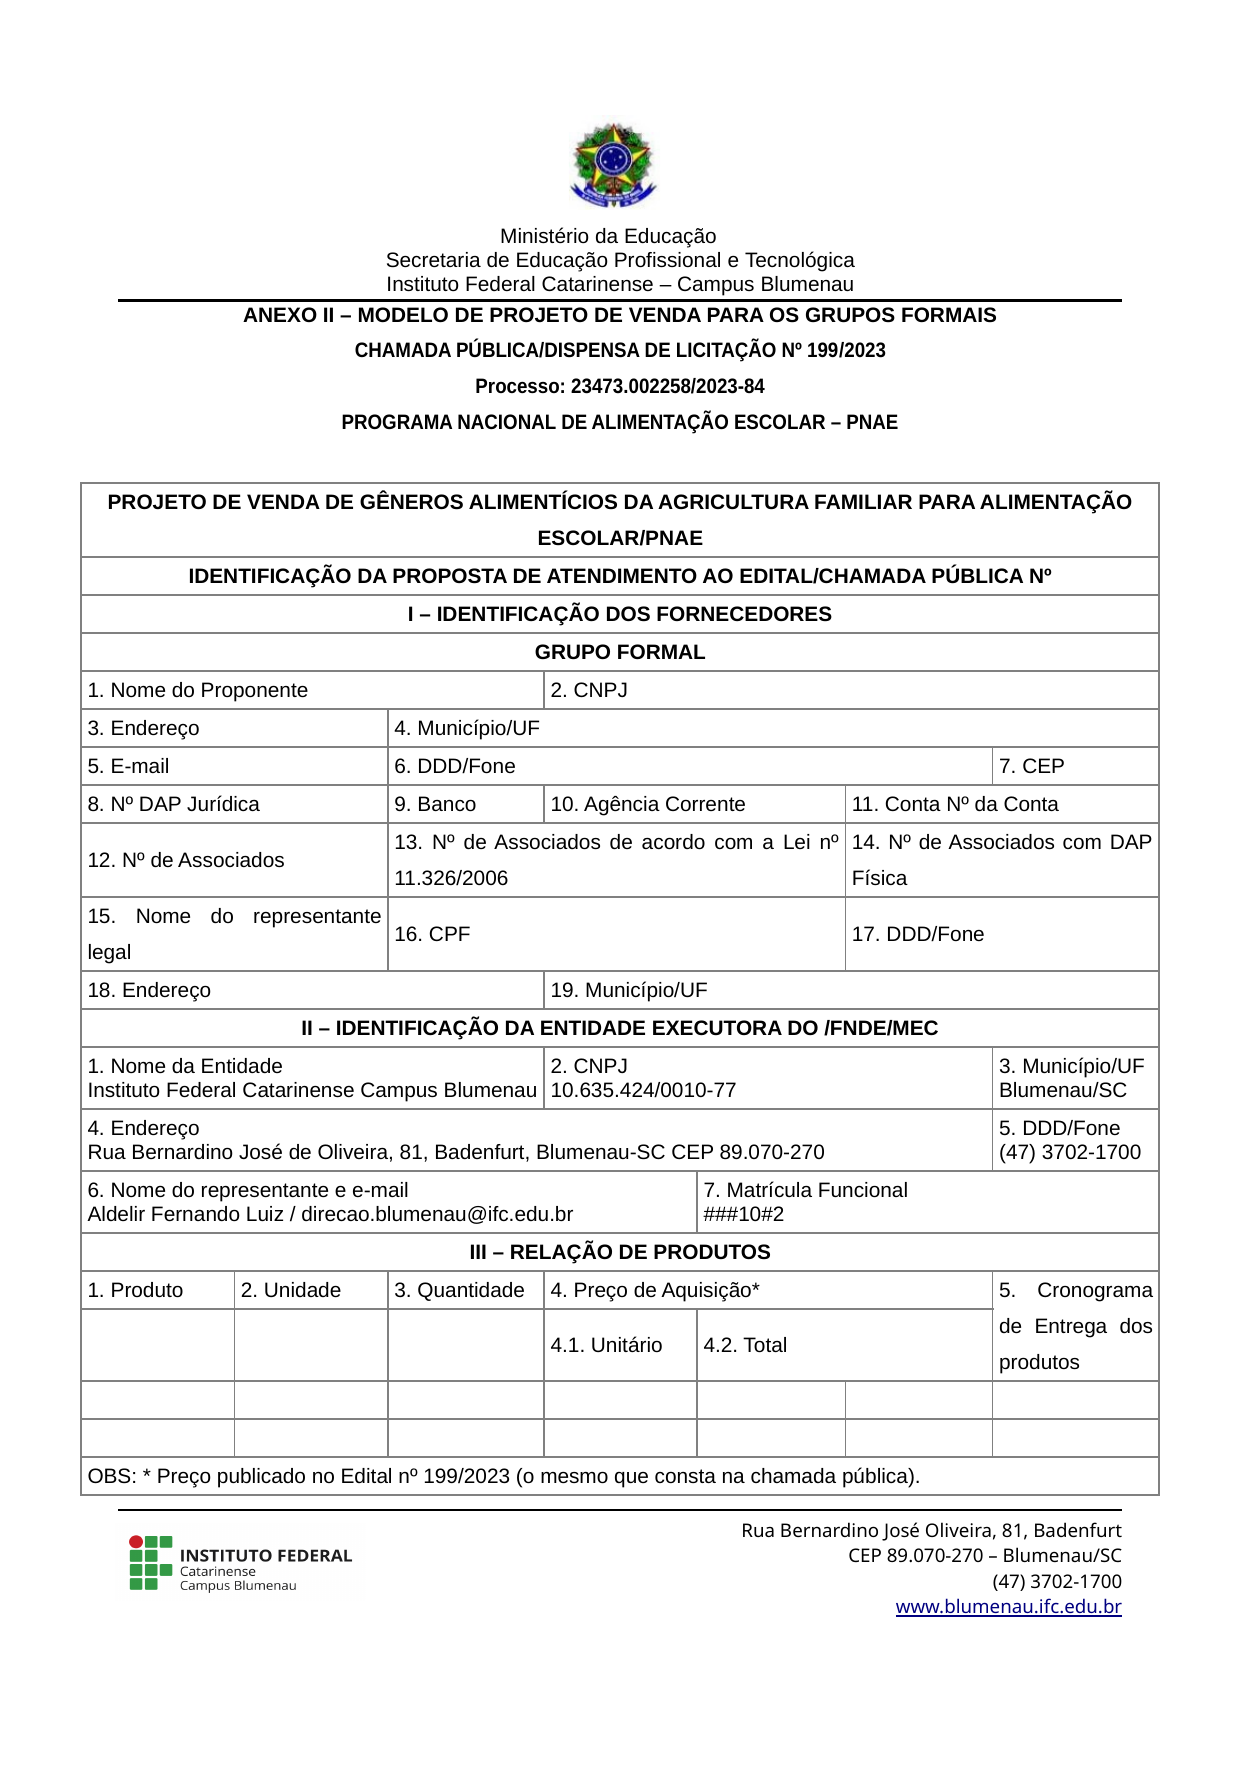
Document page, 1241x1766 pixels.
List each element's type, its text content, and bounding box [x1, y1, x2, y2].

table_cell [993, 1382, 1158, 1418]
table_cell 5. DDD/Fone (47) 3702-1700 [993, 1110, 1158, 1170]
table_cell [235, 1382, 387, 1418]
table_cell 17. DDD/Fone [846, 898, 1158, 970]
table_cell 2. CNPJ 10.635.424/0010-77 [545, 1048, 992, 1108]
table_cell [389, 1310, 543, 1380]
table_cell [235, 1310, 387, 1380]
table_cell I – IDENTIFICAÇÃO DOS FORNECEDORES [82, 596, 1158, 632]
picture [568, 115, 661, 210]
table_cell 18. Endereço [82, 972, 543, 1008]
table_cell 19. Município/UF [545, 972, 1158, 1008]
table_cell 12. Nº de Associados [82, 824, 387, 896]
table_cell 4. Município/UF [389, 710, 1158, 746]
table_cell GRUPO FORMAL [82, 634, 1158, 670]
table_cell 3. Município/UF Blumenau/SC [993, 1048, 1158, 1108]
table_cell [698, 1382, 845, 1418]
table_cell 13. Nº de Associados de acordo com a Lei nº 11.326/2006 [389, 824, 845, 896]
table_cell 1. Produto [82, 1272, 234, 1308]
table_cell 7. Matrícula Funcional ###10#2 [698, 1172, 1158, 1232]
table_cell 4.2. Total [698, 1310, 992, 1380]
table_cell 4. Endereço Rua Bernardino José de Oliveira, 81, Badenfurt, Blumenau-SC CEP 89.070-270 [82, 1110, 992, 1170]
table_cell [846, 1420, 992, 1456]
table_cell [389, 1382, 543, 1418]
table_cell 6. Nome do representante e e-mail Aldelir Fernando Luiz / direcao.blumenau@ifc.edu.br [82, 1172, 696, 1232]
table_cell [82, 1310, 234, 1380]
table_cell 11. Conta Nº da Conta [846, 786, 1158, 822]
table_cell 4. Preço de Aquisição* [545, 1272, 992, 1308]
text CHAMADA PÚBLICA/DISPENSA DE LICITAÇÃO Nº 199/2023 [118, 338, 1122, 362]
table_cell 6. DDD/Fone [389, 748, 992, 784]
text Processo: 23473.002258/2023-84 [118, 374, 1122, 398]
table_cell [235, 1420, 387, 1456]
table_cell III – RELAÇÃO DE PRODUTOS [82, 1234, 1158, 1270]
table_cell [846, 1382, 992, 1418]
table_cell 7. CEP [993, 748, 1158, 784]
table_cell II – IDENTIFICAÇÃO DA ENTIDADE EXECUTORA DO /FNDE/MEC [82, 1010, 1158, 1046]
text PROGRAMA NACIONAL DE ALIMENTAÇÃO ESCOLAR – PNAE [118, 410, 1122, 434]
table_cell 8. Nº DAP Jurídica [82, 786, 387, 822]
table_cell 3. Quantidade [389, 1272, 543, 1308]
table_cell OBS: * Preço publicado no Edital nº 199/2023 (o mesmo que consta na chamada pública). [82, 1458, 1158, 1494]
table_cell [82, 1382, 234, 1418]
table_cell 1. Nome do Proponente [82, 672, 543, 708]
table_cell 4.1. Unitário [545, 1310, 696, 1380]
table_cell [82, 1420, 234, 1456]
table_cell [545, 1420, 696, 1456]
table_cell 10. Agência Corrente [545, 786, 845, 822]
table_cell 16. CPF [389, 898, 845, 970]
table_cell IDENTIFICAÇÃO DA PROPOSTA DE ATENDIMENTO AO EDITAL/CHAMADA PÚBLICA Nº [82, 558, 1158, 594]
table_cell 5. Cronograma de Entrega dos produtos [993, 1272, 1158, 1380]
table_cell [389, 1420, 543, 1456]
table_cell 14. Nº de Associados com DAP Física [846, 824, 1158, 896]
picture [115, 1523, 366, 1601]
table_header PROJETO DE VENDA DE GÊNEROS ALIMENTÍCIOS DA AGRICULTURA FAMILIAR PARA ALIMENTAÇÃO ESCOLAR/PNAE [82, 484, 1158, 556]
table_cell 5. E-mail [82, 748, 387, 784]
text ANEXO II – MODELO DE PROJETO DE VENDA PARA OS GRUPOS FORMAIS [118, 302, 1122, 326]
table_cell [993, 1420, 1158, 1456]
table_cell 2. CNPJ [545, 672, 1158, 708]
table_cell [698, 1420, 845, 1456]
table_cell [545, 1382, 696, 1418]
table_cell 2. Unidade [235, 1272, 387, 1308]
table_cell 3. Endereço [82, 710, 387, 746]
table_cell 1. Nome da Entidade Instituto Federal Catarinense Campus Blumenau [82, 1048, 543, 1108]
table_cell 9. Banco [389, 786, 543, 822]
table_cell 15. Nome do representante legal [82, 898, 387, 970]
